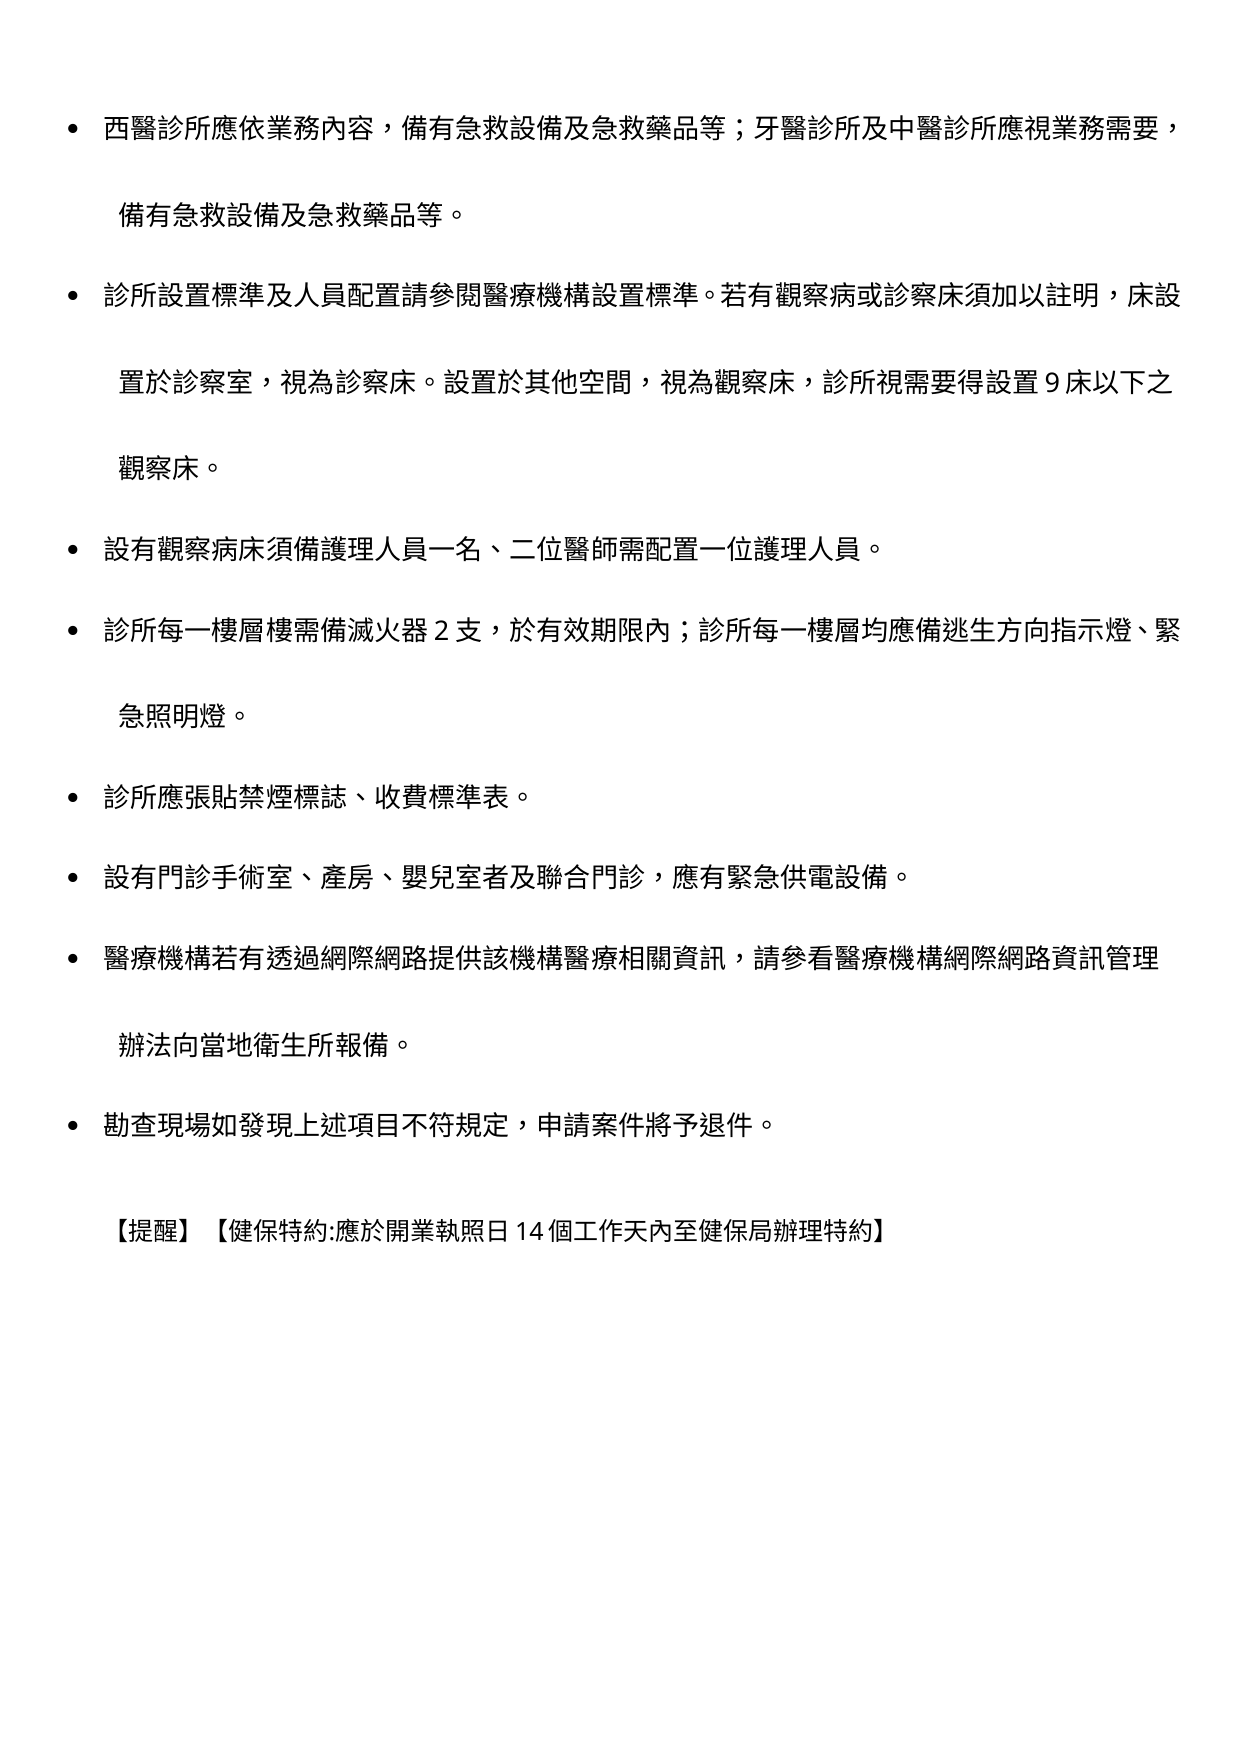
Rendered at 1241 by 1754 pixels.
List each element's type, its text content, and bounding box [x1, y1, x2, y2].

list 診所應張貼禁煙標誌、收費標準表。 [68, 758, 1181, 833]
list 診所每一樓層樓需備滅火器2支，於有效期限內；診所每一樓層均應備逃生方向指示燈、緊急照明燈。 [68, 591, 1181, 752]
list 設有觀察病床須備護理人員一名、二位醫師需配置一位護理人員。 [68, 510, 1181, 585]
list 診所設置標準及人員配置請參閱醫療機構設置標準。若有觀察病或診察床須加以註明，床設置於診察室，視為診察床。設置於其他空間，視為觀察床，診所視需要得設置9床以下之觀察床。 [68, 257, 1181, 504]
list 勘查現場如發現上述項目不符規定，申請案件將予退件。 [68, 1087, 1181, 1162]
list 設有門診手術室、產房、嬰兒室者及聯合門診，應有緊急供電設備。 [68, 839, 1181, 914]
list 醫療機構若有透過網際網路提供該機構醫療相關資訊，請參看醫療機構網際網路資訊管理辦法向當地衛生所報備。 [68, 919, 1181, 1081]
list 西醫診所應依業務內容，備有急救設備及急救藥品等；牙醫診所及中醫診所應視業務需要，備有急救設備及急救藥品等。 [68, 89, 1181, 251]
text 【提醒】【健保特約:應於開業執照日14個工作天內至健保局辦理特約】 [103, 1210, 1181, 1248]
